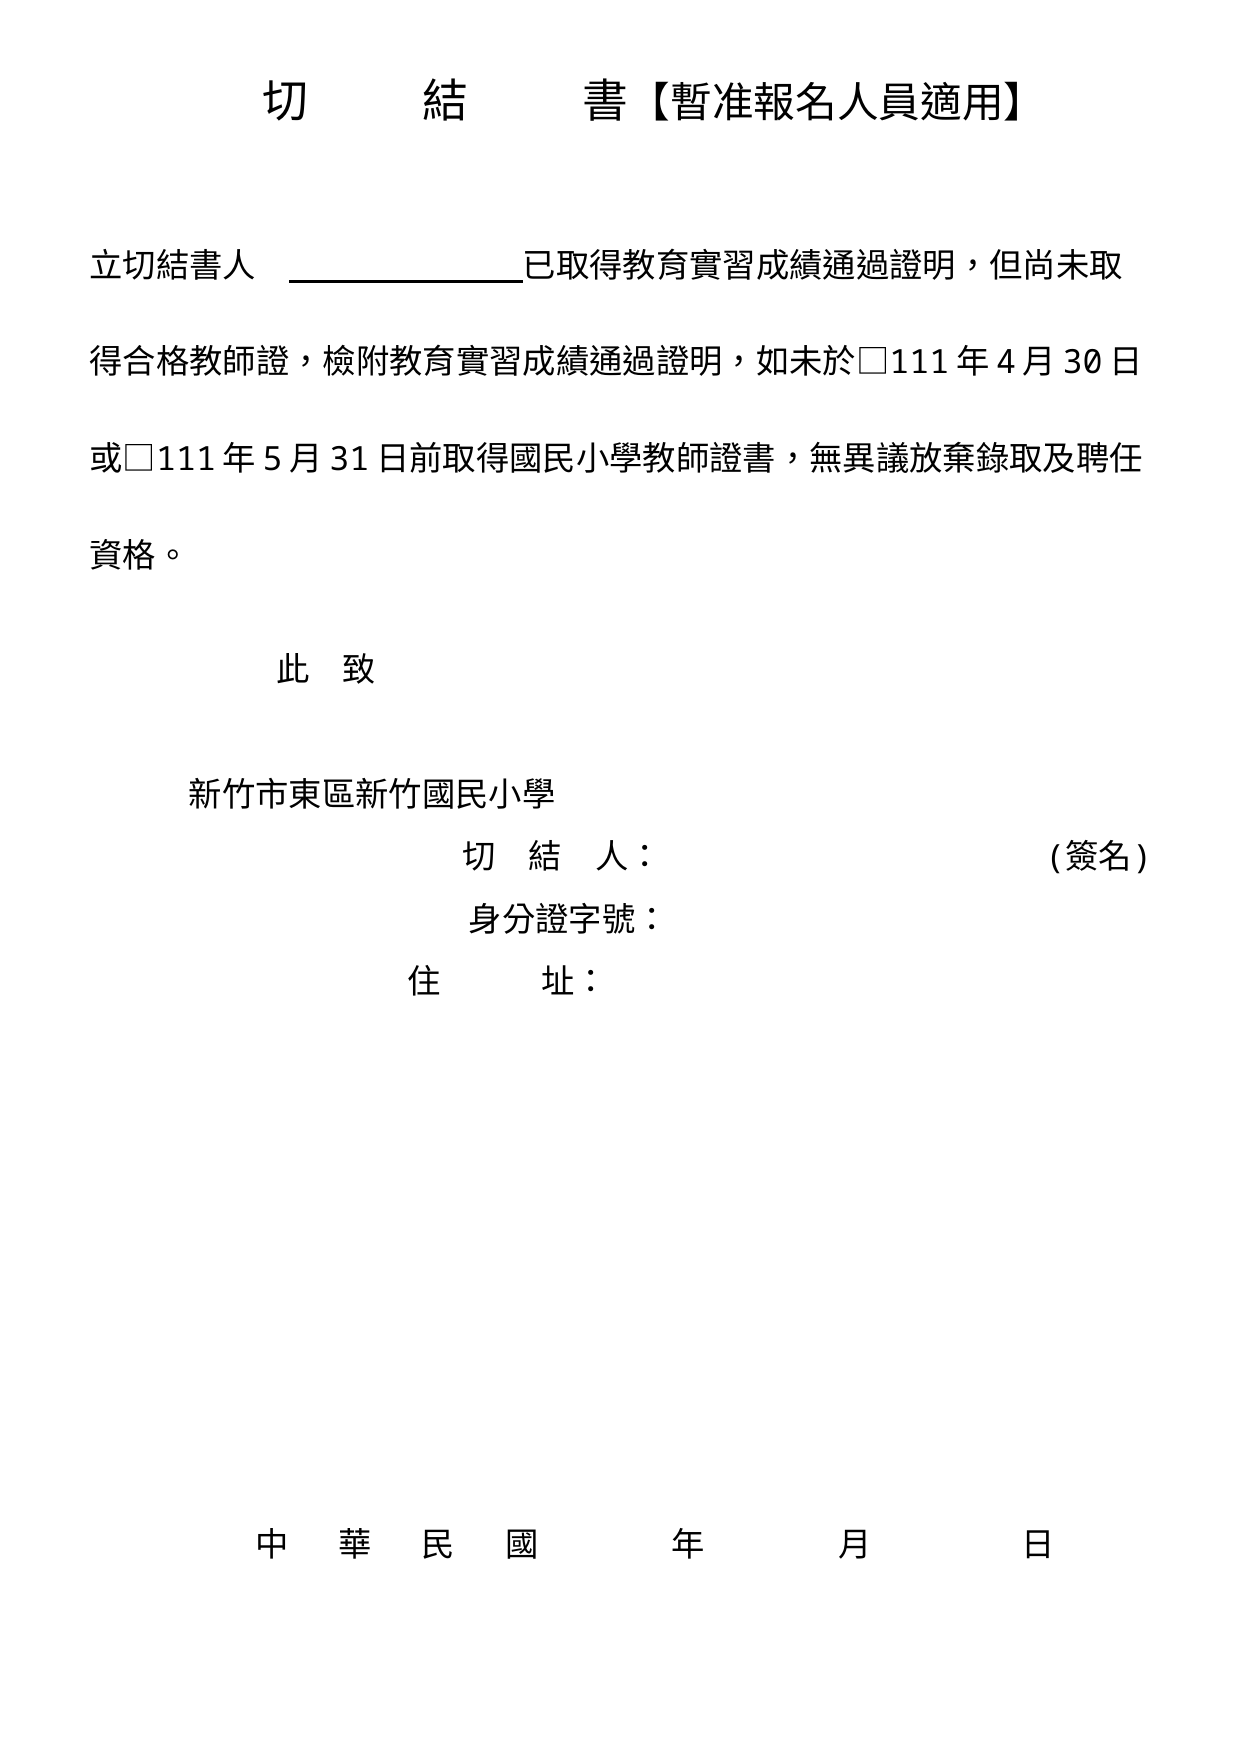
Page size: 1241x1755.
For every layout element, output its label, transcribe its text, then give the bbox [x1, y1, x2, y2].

text 切 結 書【暫准報名人員適用】 [155, 64, 1152, 131]
text 中 華 民 國 年 月 日 [255, 1500, 1152, 1562]
text 切 結 人： (簽名) [114, 812, 1152, 875]
text 住 址： [113, 937, 1152, 1000]
text 身分證字號： [113, 875, 1152, 937]
text 新竹市東區新竹國民小學 [89, 750, 1152, 812]
text 此 致 [89, 625, 1152, 687]
text 立切結書人 已取得教育實習成績通過證明，但尚未取得合格教師證，檢附教育實習成績通過證明，如未於□111年4月30日或□111年5月31日前取得國民小學教師證書，無異議放棄錄取及聘任資格。 [89, 239, 1152, 577]
